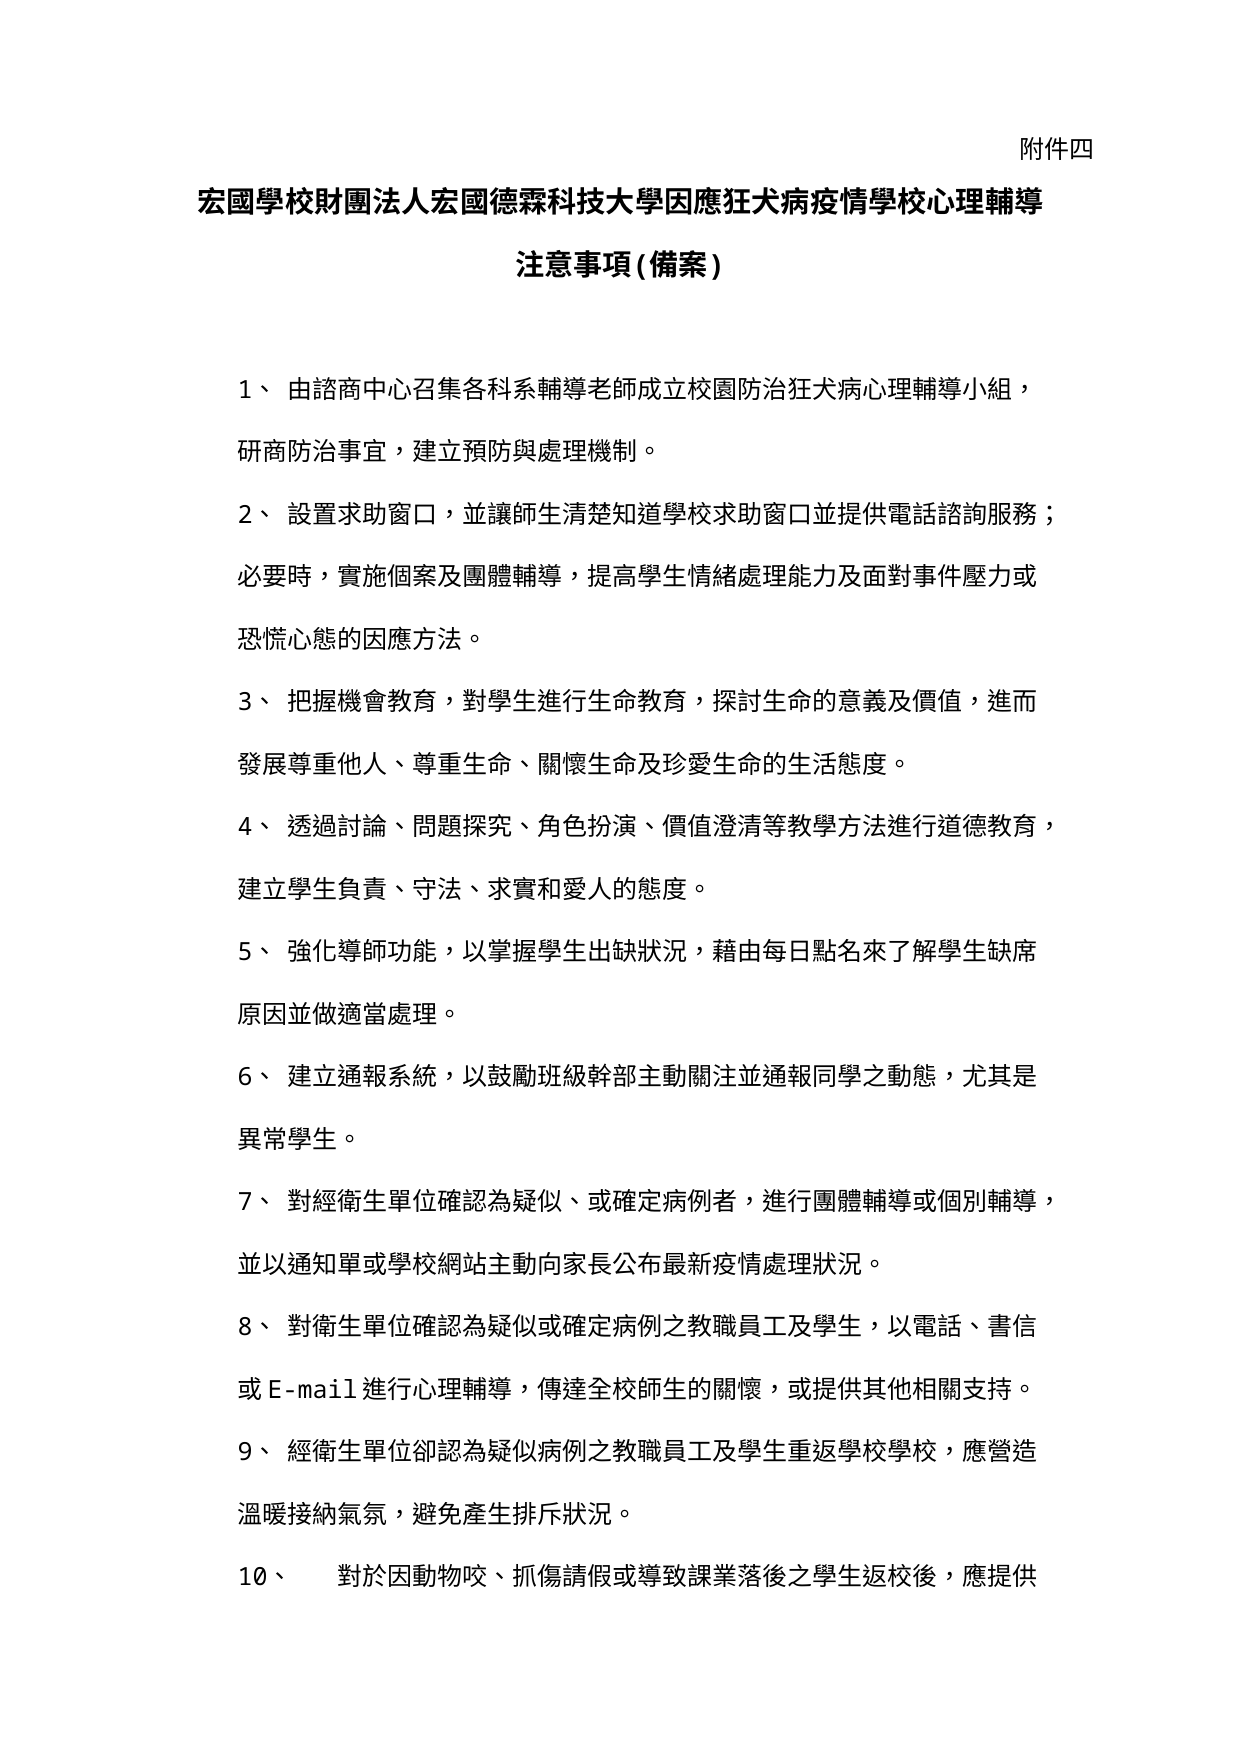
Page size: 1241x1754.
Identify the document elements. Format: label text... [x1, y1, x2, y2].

list 設置求助窗口，並讓師生清楚知道學校求助窗口並提供電話諮詢服務；必要時，實施個案及團體輔導，提高學生情緒處理能力及面對事件壓力或恐慌心態的因應方法。 [237, 471, 1053, 658]
list 透過討論、問題探究、角色扮演、價值澄清等教學方法進行道德教育，建立學生負責、守法、求實和愛人的態度。 [237, 783, 1053, 908]
list 經衛生單位卻認為疑似病例之教職員工及學生重返學校學校，應營造溫暖接納氣氛，避免產生排斥狀況。 [237, 1408, 1053, 1533]
text 宏國學校財團法人宏國德霖科技大學因應狂犬病疫情學校心理輔導注意事項(備案) [187, 158, 1053, 283]
list 對於因動物咬、抓傷請假或導致課業落後之學生返校後，應提供 [237, 1533, 1053, 1596]
list 由諮商中心召集各科系輔導老師成立校園防治狂犬病心理輔導小組，研商防治事宜，建立預防與處理機制。 [237, 346, 1053, 471]
list 建立通報系統，以鼓勵班級幹部主動關注並通報同學之動態，尤其是異常學生。 [237, 1033, 1053, 1158]
list 對衛生單位確認為疑似或確定病例之教職員工及學生，以電話、書信或E-mail進行心理輔導，傳達全校師生的關懷，或提供其他相關支持。 [237, 1283, 1053, 1408]
list 把握機會教育，對學生進行生命教育，探討生命的意義及價值，進而發展尊重他人、尊重生命、關懷生命及珍愛生命的生活態度。 [237, 658, 1053, 783]
list 強化導師功能，以掌握學生出缺狀況，藉由每日點名來了解學生缺席原因並做適當處理。 [237, 908, 1053, 1033]
list 對經衛生單位確認為疑似、或確定病例者，進行團體輔導或個別輔導，並以通知單或學校網站主動向家長公布最新疫情處理狀況。 [237, 1158, 1053, 1283]
